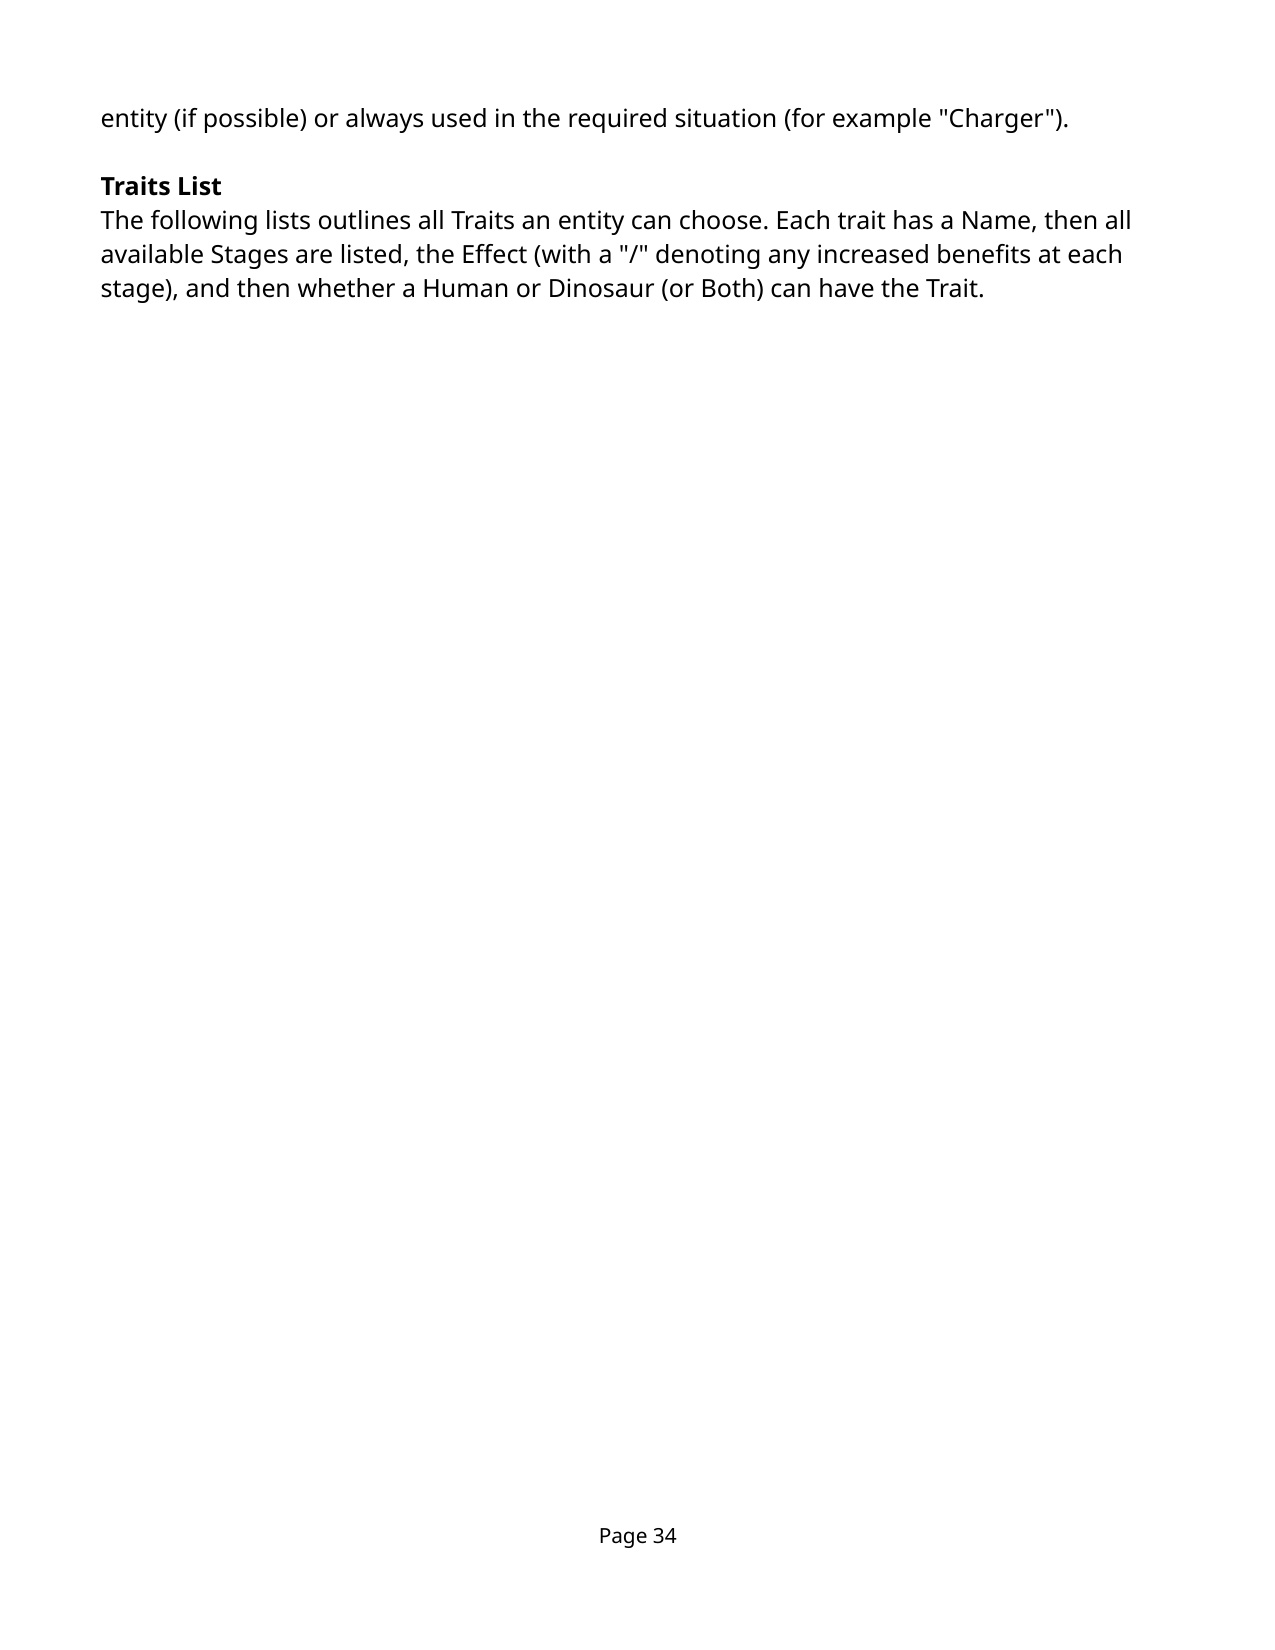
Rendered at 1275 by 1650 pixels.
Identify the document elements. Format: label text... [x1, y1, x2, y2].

text The following lists outlines all Traits an entity can choose. Each trait has a Name, then all available Stages are listed, the Effect (with a "/" denoting any increased benefits at each stage), and then whether a Human or Dinosaur (or Both) can have the Trait. [100, 203, 1174, 305]
text entity (if possible) or always used in the required situation (for example "Charger"). [100, 100, 1174, 134]
text Traits List [100, 168, 1174, 203]
